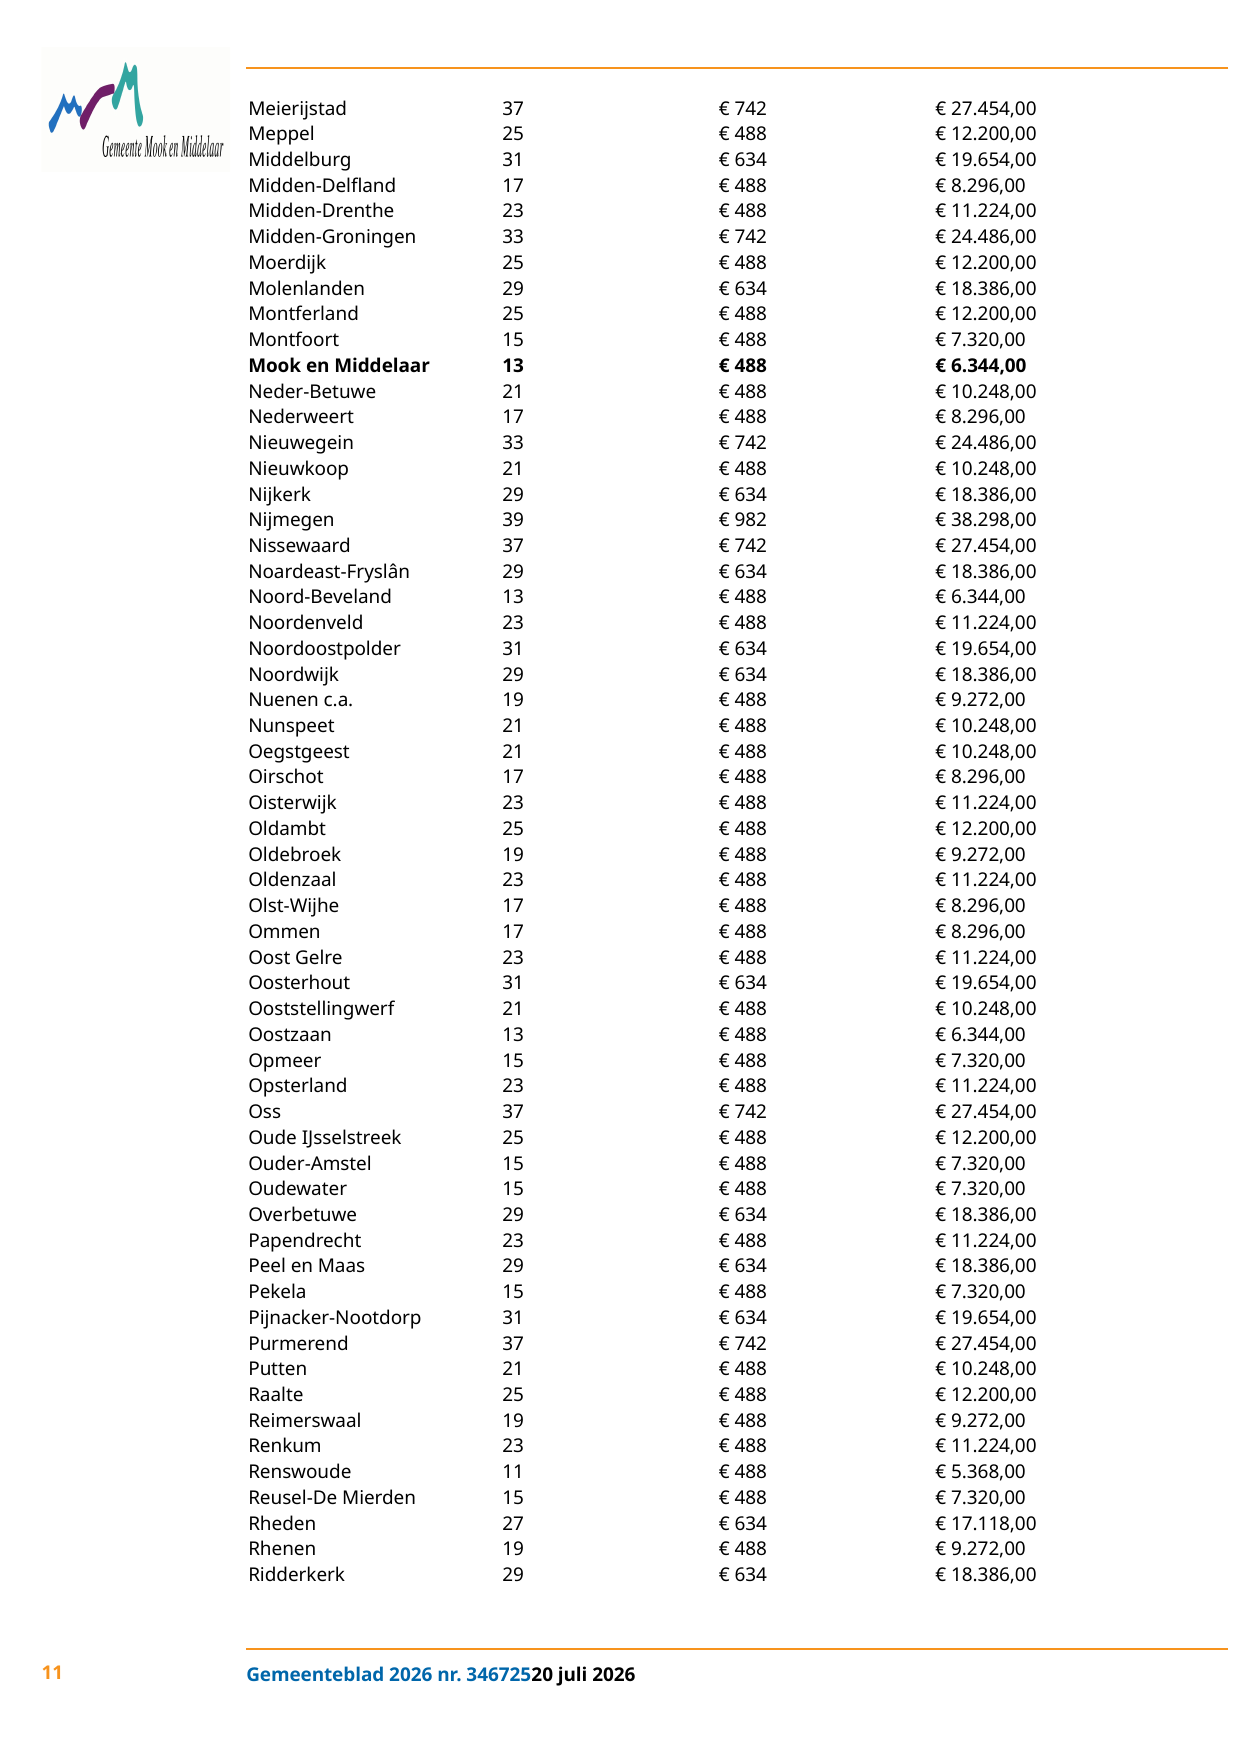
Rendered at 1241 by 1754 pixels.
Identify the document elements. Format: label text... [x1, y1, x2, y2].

table_cell Pijnacker-Nootdorp [248, 1304, 502, 1330]
table_cell 17 [502, 764, 719, 789]
table_cell Nederweert [248, 404, 502, 429]
table_cell € 488 [719, 378, 935, 403]
table_cell Opsterland [248, 1073, 502, 1098]
table_cell Noordenveld [248, 609, 502, 635]
table_cell 17 [502, 172, 719, 198]
table_cell € 10.248,00 [935, 1356, 1152, 1381]
table_cell 11 [502, 1459, 719, 1484]
table_cell € 634 [719, 146, 935, 172]
table_cell 13 [502, 352, 719, 378]
table_cell € 8.296,00 [935, 404, 1152, 429]
table_cell 21 [502, 1356, 719, 1381]
table_cell Purmerend [248, 1330, 502, 1356]
table_cell € 8.296,00 [935, 764, 1152, 789]
table_cell Renkum [248, 1433, 502, 1458]
table_cell € 7.320,00 [935, 1484, 1152, 1510]
table_cell € 742 [719, 1098, 935, 1124]
table_cell € 634 [719, 1561, 935, 1587]
table_cell € 6.344,00 [935, 1021, 1152, 1047]
table_cell € 18.386,00 [935, 275, 1152, 301]
table_cell Molenlanden [248, 275, 502, 301]
table_cell € 742 [719, 95, 935, 121]
table_cell € 19.654,00 [935, 635, 1152, 661]
table_cell € 11.224,00 [935, 1073, 1152, 1098]
table_cell Oude IJsselstreek [248, 1124, 502, 1150]
table_cell € 12.200,00 [935, 301, 1152, 326]
table_cell € 488 [719, 1047, 935, 1072]
table_cell 15 [502, 1278, 719, 1304]
table_cell € 488 [719, 1407, 935, 1433]
table_cell € 488 [719, 121, 935, 146]
table_cell 23 [502, 790, 719, 815]
table_cell Oosterhout [248, 970, 502, 995]
table_cell 23 [502, 1433, 719, 1458]
table_cell € 18.386,00 [935, 1201, 1152, 1227]
table_cell € 488 [719, 609, 935, 635]
table_cell 33 [502, 429, 719, 455]
table_cell 21 [502, 378, 719, 403]
table_cell 15 [502, 1175, 719, 1201]
table_cell 21 [502, 712, 719, 738]
table_cell € 6.344,00 [935, 352, 1152, 378]
table_cell 23 [502, 609, 719, 635]
table_cell 17 [502, 918, 719, 944]
table_cell € 488 [719, 1278, 935, 1304]
table_cell € 11.224,00 [935, 1227, 1152, 1253]
table_cell € 488 [719, 764, 935, 789]
table_cell € 10.248,00 [935, 995, 1152, 1021]
table_cell Oldebroek [248, 841, 502, 867]
table_cell Renswoude [248, 1459, 502, 1484]
table_cell € 488 [719, 944, 935, 969]
table_cell 25 [502, 121, 719, 146]
table_cell € 9.272,00 [935, 1536, 1152, 1561]
table_cell Moerdijk [248, 249, 502, 275]
table_cell € 19.654,00 [935, 970, 1152, 995]
table_cell € 488 [719, 1175, 935, 1201]
table_cell € 634 [719, 1510, 935, 1536]
table_cell € 488 [719, 1021, 935, 1047]
table_cell € 488 [719, 301, 935, 326]
table_cell € 27.454,00 [935, 1330, 1152, 1356]
table_cell € 9.272,00 [935, 841, 1152, 867]
table_cell 21 [502, 995, 719, 1021]
table_cell Mook en Middelaar [248, 352, 502, 378]
table_cell € 19.654,00 [935, 146, 1152, 172]
table_cell 15 [502, 1484, 719, 1510]
table_cell Peel en Maas [248, 1253, 502, 1278]
table_cell Neder-Betuwe [248, 378, 502, 403]
table_cell 29 [502, 558, 719, 584]
table_cell 23 [502, 198, 719, 223]
table_cell € 24.486,00 [935, 429, 1152, 455]
table_cell 37 [502, 1098, 719, 1124]
table_cell € 9.272,00 [935, 687, 1152, 712]
table_cell € 12.200,00 [935, 249, 1152, 275]
table_cell 29 [502, 1561, 719, 1587]
table_cell Oss [248, 1098, 502, 1124]
table_cell € 18.386,00 [935, 1561, 1152, 1587]
table_cell € 11.224,00 [935, 867, 1152, 892]
table_cell Noardeast-Fryslân [248, 558, 502, 584]
table_cell 29 [502, 1253, 719, 1278]
table_cell 15 [502, 1150, 719, 1175]
table_cell 19 [502, 687, 719, 712]
table_cell Oisterwijk [248, 790, 502, 815]
table_cell 25 [502, 815, 719, 841]
table_cell Reimerswaal [248, 1407, 502, 1433]
table_cell € 634 [719, 558, 935, 584]
table_cell 21 [502, 738, 719, 764]
table_cell € 488 [719, 1356, 935, 1381]
table_cell € 7.320,00 [935, 326, 1152, 352]
table_cell € 488 [719, 738, 935, 764]
table_cell € 488 [719, 1459, 935, 1484]
table_cell € 634 [719, 635, 935, 661]
table_cell € 11.224,00 [935, 198, 1152, 223]
table_cell € 19.654,00 [935, 1304, 1152, 1330]
table_cell € 634 [719, 970, 935, 995]
table_cell € 10.248,00 [935, 378, 1152, 403]
table_cell 29 [502, 1201, 719, 1227]
table_cell € 11.224,00 [935, 1433, 1152, 1458]
table_cell € 27.454,00 [935, 95, 1152, 121]
table_cell € 7.320,00 [935, 1278, 1152, 1304]
table_cell € 488 [719, 404, 935, 429]
table_cell € 11.224,00 [935, 790, 1152, 815]
table_cell 37 [502, 1330, 719, 1356]
table_cell € 488 [719, 815, 935, 841]
table_cell € 634 [719, 1201, 935, 1227]
table_cell 29 [502, 481, 719, 506]
table_cell 25 [502, 1381, 719, 1407]
table_cell € 18.386,00 [935, 1253, 1152, 1278]
table_cell 21 [502, 455, 719, 481]
table_cell € 742 [719, 429, 935, 455]
table_cell € 488 [719, 712, 935, 738]
table_cell € 742 [719, 532, 935, 558]
table_cell € 17.118,00 [935, 1510, 1152, 1536]
table_cell € 18.386,00 [935, 558, 1152, 584]
table_cell 27 [502, 1510, 719, 1536]
table_cell Oegstgeest [248, 738, 502, 764]
table_cell 17 [502, 404, 719, 429]
table_cell € 488 [719, 1073, 935, 1098]
table_cell Oirschot [248, 764, 502, 789]
table_cell 31 [502, 1304, 719, 1330]
table_cell Rheden [248, 1510, 502, 1536]
table_cell € 10.248,00 [935, 455, 1152, 481]
table_cell Noordwijk [248, 661, 502, 687]
table_cell Oudewater [248, 1175, 502, 1201]
table_cell Meierijstad [248, 95, 502, 121]
table_cell € 8.296,00 [935, 172, 1152, 198]
table_cell 31 [502, 970, 719, 995]
table_cell € 12.200,00 [935, 1381, 1152, 1407]
table_cell € 488 [719, 326, 935, 352]
table_cell 15 [502, 1047, 719, 1072]
table_cell € 488 [719, 198, 935, 223]
table_cell € 488 [719, 352, 935, 378]
table_cell 19 [502, 841, 719, 867]
table_cell Midden-Groningen [248, 224, 502, 249]
table_cell Pekela [248, 1278, 502, 1304]
table_cell 29 [502, 275, 719, 301]
table_cell Reusel-De Mierden [248, 1484, 502, 1510]
table_cell Putten [248, 1356, 502, 1381]
table_cell Ooststellingwerf [248, 995, 502, 1021]
table_cell € 9.272,00 [935, 1407, 1152, 1433]
table_cell Ridderkerk [248, 1561, 502, 1587]
table_cell 37 [502, 532, 719, 558]
table_cell 23 [502, 1073, 719, 1098]
table_cell € 742 [719, 224, 935, 249]
table_cell € 634 [719, 1304, 935, 1330]
table_cell Montferland [248, 301, 502, 326]
table_cell € 488 [719, 1124, 935, 1150]
table_cell 23 [502, 1227, 719, 1253]
table_cell Oldambt [248, 815, 502, 841]
table_cell Ouder-Amstel [248, 1150, 502, 1175]
table_cell € 27.454,00 [935, 1098, 1152, 1124]
table_cell 19 [502, 1407, 719, 1433]
table_cell 25 [502, 301, 719, 326]
table_cell € 488 [719, 687, 935, 712]
table_cell Papendrecht [248, 1227, 502, 1253]
table_cell Nunspeet [248, 712, 502, 738]
table_cell € 488 [719, 1227, 935, 1253]
table_cell € 488 [719, 841, 935, 867]
table_cell € 488 [719, 249, 935, 275]
table_cell Nieuwkoop [248, 455, 502, 481]
table_cell € 12.200,00 [935, 1124, 1152, 1150]
table_cell Nuenen c.a. [248, 687, 502, 712]
table_cell € 8.296,00 [935, 893, 1152, 918]
table_cell 17 [502, 893, 719, 918]
table_cell € 488 [719, 1536, 935, 1561]
table_cell Meppel [248, 121, 502, 146]
table_cell 39 [502, 506, 719, 532]
table_cell € 488 [719, 918, 935, 944]
table_cell € 488 [719, 893, 935, 918]
table_cell € 6.344,00 [935, 584, 1152, 609]
table_cell 31 [502, 146, 719, 172]
table_cell € 488 [719, 790, 935, 815]
table_cell € 488 [719, 1150, 935, 1175]
table_cell € 7.320,00 [935, 1175, 1152, 1201]
table_cell 13 [502, 1021, 719, 1047]
table_cell € 10.248,00 [935, 738, 1152, 764]
table_cell 15 [502, 326, 719, 352]
picture [41, 47, 231, 172]
table_cell 23 [502, 867, 719, 892]
table_cell € 488 [719, 995, 935, 1021]
table_cell 37 [502, 95, 719, 121]
table_cell € 634 [719, 661, 935, 687]
table_cell € 8.296,00 [935, 918, 1152, 944]
table_cell € 11.224,00 [935, 609, 1152, 635]
table_cell 33 [502, 224, 719, 249]
table_cell € 488 [719, 455, 935, 481]
table_cell € 12.200,00 [935, 815, 1152, 841]
table_cell € 24.486,00 [935, 224, 1152, 249]
table_cell € 7.320,00 [935, 1150, 1152, 1175]
table_cell Noord-Beveland [248, 584, 502, 609]
table_cell Opmeer [248, 1047, 502, 1072]
table_cell € 634 [719, 481, 935, 506]
table_cell 25 [502, 1124, 719, 1150]
table_cell Ommen [248, 918, 502, 944]
table_cell € 11.224,00 [935, 944, 1152, 969]
table_cell Raalte [248, 1381, 502, 1407]
table_cell Midden-Delfland [248, 172, 502, 198]
table_cell 23 [502, 944, 719, 969]
table_cell 29 [502, 661, 719, 687]
table_cell Nissewaard [248, 532, 502, 558]
table_cell 19 [502, 1536, 719, 1561]
table_cell € 488 [719, 1484, 935, 1510]
table_cell € 488 [719, 172, 935, 198]
table_cell € 27.454,00 [935, 532, 1152, 558]
table_cell Montfoort [248, 326, 502, 352]
table_cell Nijmegen [248, 506, 502, 532]
table_cell € 10.248,00 [935, 712, 1152, 738]
table_cell € 488 [719, 1433, 935, 1458]
table_cell Nieuwegein [248, 429, 502, 455]
table_cell Noordoostpolder [248, 635, 502, 661]
table_cell Midden-Drenthe [248, 198, 502, 223]
table_cell Nijkerk [248, 481, 502, 506]
table_cell 25 [502, 249, 719, 275]
table_cell Olst-Wijhe [248, 893, 502, 918]
table_cell € 488 [719, 584, 935, 609]
table_cell € 488 [719, 867, 935, 892]
table_cell € 634 [719, 275, 935, 301]
table_cell € 18.386,00 [935, 661, 1152, 687]
table_cell € 18.386,00 [935, 481, 1152, 506]
table_cell € 7.320,00 [935, 1047, 1152, 1072]
table_cell Overbetuwe [248, 1201, 502, 1227]
table_cell € 5.368,00 [935, 1459, 1152, 1484]
table_cell € 742 [719, 1330, 935, 1356]
table_cell Oostzaan [248, 1021, 502, 1047]
table_cell Oldenzaal [248, 867, 502, 892]
table_cell Oost Gelre [248, 944, 502, 969]
table_cell € 38.298,00 [935, 506, 1152, 532]
table_cell 31 [502, 635, 719, 661]
table_cell Rhenen [248, 1536, 502, 1561]
table_cell Middelburg [248, 146, 502, 172]
table_cell € 488 [719, 1381, 935, 1407]
table_cell € 982 [719, 506, 935, 532]
table_cell € 12.200,00 [935, 121, 1152, 146]
table_cell 13 [502, 584, 719, 609]
table_cell € 634 [719, 1253, 935, 1278]
